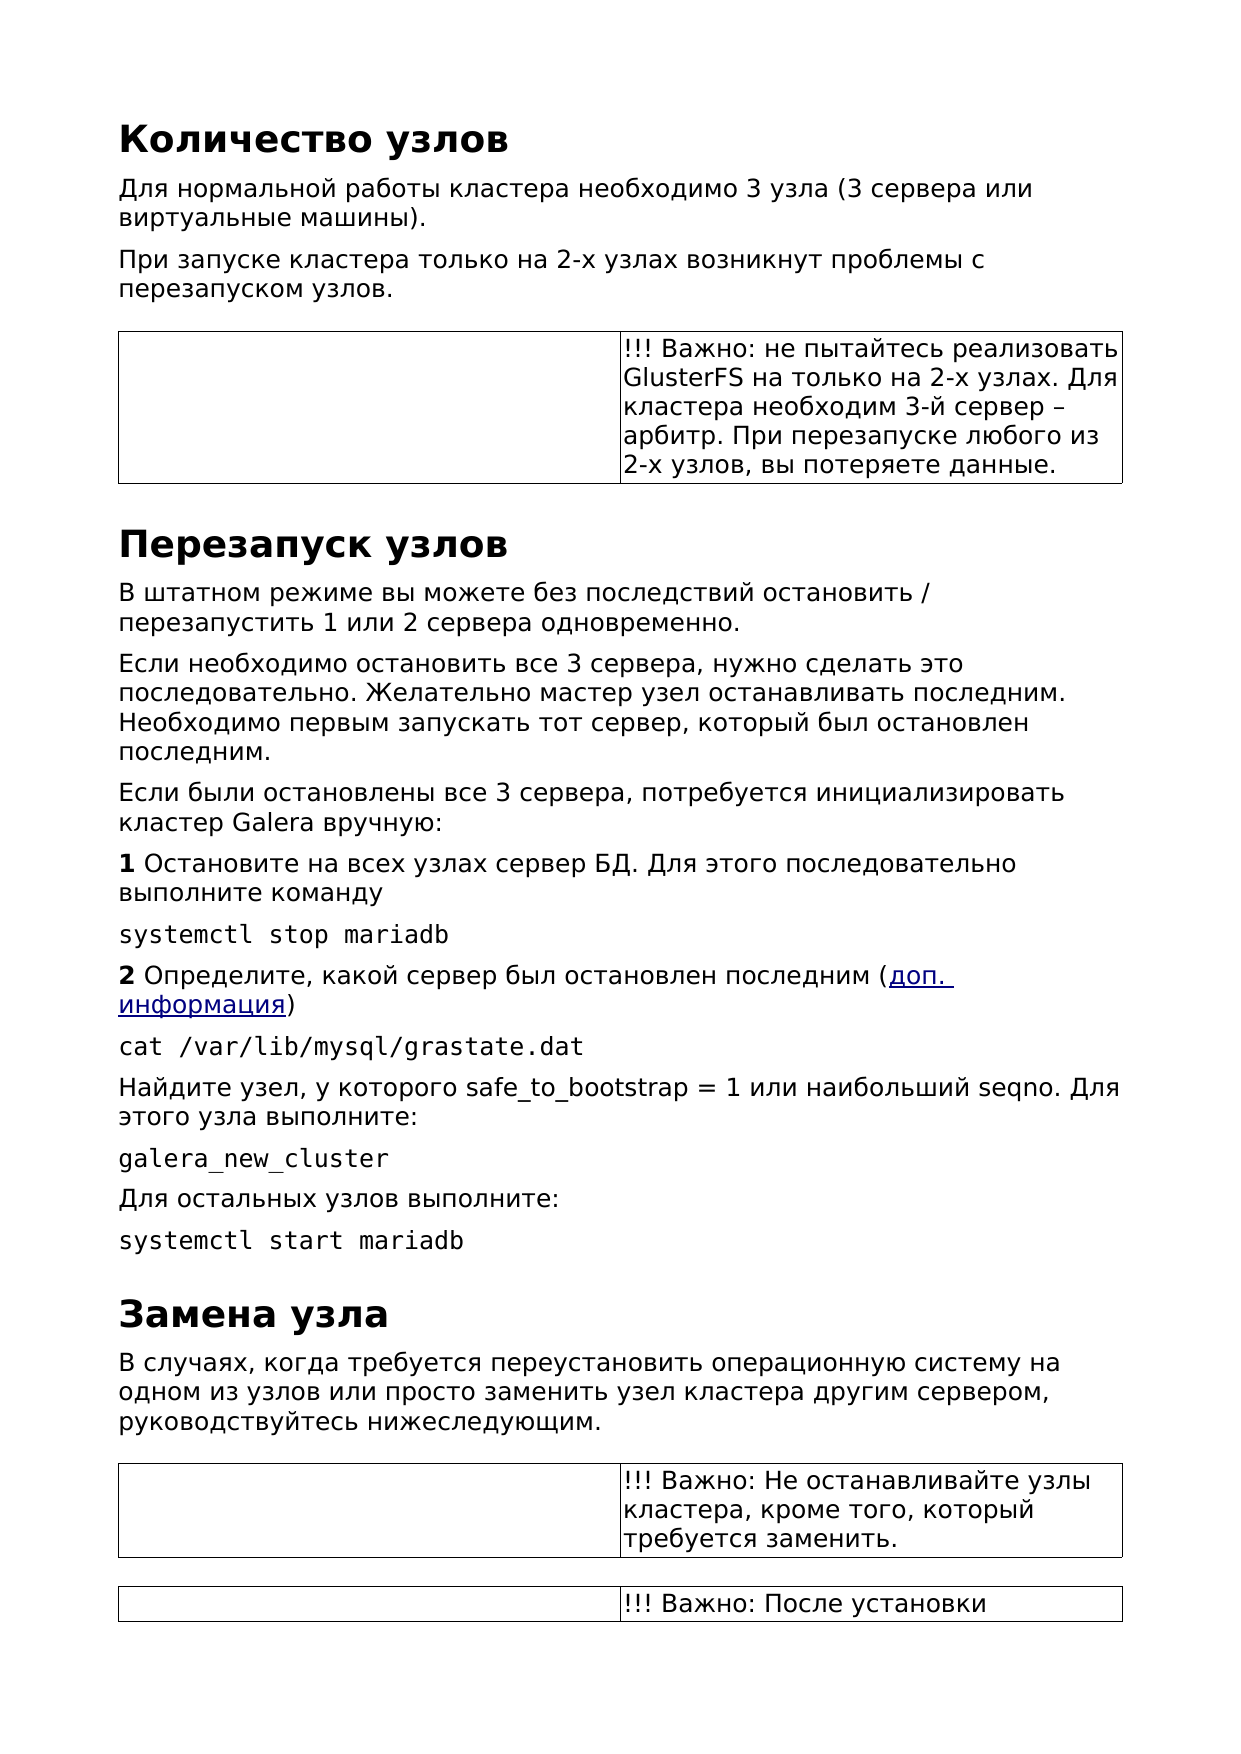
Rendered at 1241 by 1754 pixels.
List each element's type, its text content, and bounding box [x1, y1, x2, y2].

text cat /var/lib/mysql/grastate.dat [118, 1032, 1122, 1061]
table_header !!! Важно: не пытайтесь реализовать GlusterFS на только на 2-х узлах. Для кластера необходим 3-й сервер – арбитр. При перезапуске любого из 2-х узлов, вы потеряете данные. [621, 332, 1122, 482]
table_header [119, 1464, 620, 1557]
table_header !!! Важно: После установки [621, 1587, 1122, 1621]
text 1 Остановите на всех узлах сервер БД. Для этого последовательно выполните команду [118, 849, 1122, 908]
table_header [119, 332, 620, 482]
text galera_new_cluster [118, 1144, 1122, 1173]
text В случаях, когда требуется переустановить операционную систему на одном из узлов или просто заменить узел кластера другим сервером, руководствуйтесь нижеследующим. [118, 1348, 1122, 1436]
text При запуске кластера только на 2-х узлах возникнут проблемы с перезапуском узлов. [118, 245, 1122, 303]
subtitle Количество узлов [118, 118, 1122, 162]
text systemctl stop mariadb [118, 920, 1122, 949]
text Для остальных узлов выполните: [118, 1185, 1122, 1214]
text Найдите узел, у которого safe_to_bootstrap = 1 или наибольший seqno. Для этого узла выполните: [118, 1073, 1122, 1131]
text Если необходимо остановить все 3 сервера, нужно сделать это последовательно. Желательно мастер узел останавливать последним. Необходимо первым запускать тот сервер, который был остановлен последним. [118, 649, 1122, 766]
text В штатном режиме вы можете без последствий остановить / перезапустить 1 или 2 сервера одновременно. [118, 578, 1122, 637]
text 2 Определите, какой сервер был остановлен последним (доп. информация) [118, 961, 1122, 1019]
text Для нормальной работы кластера необходимо 3 узла (3 сервера или виртуальные машины). [118, 174, 1122, 233]
subtitle Перезапуск узлов [118, 522, 1122, 566]
table_header [119, 1587, 620, 1621]
table_header !!! Важно: Не останавливайте узлы кластера, кроме того, который требуется заменить. [621, 1464, 1122, 1557]
text Если были остановлены все 3 сервера, потребуется инициализировать кластер Galera вручную: [118, 778, 1122, 837]
subtitle Замена узла [118, 1292, 1122, 1336]
text systemctl start mariadb [118, 1226, 1122, 1256]
